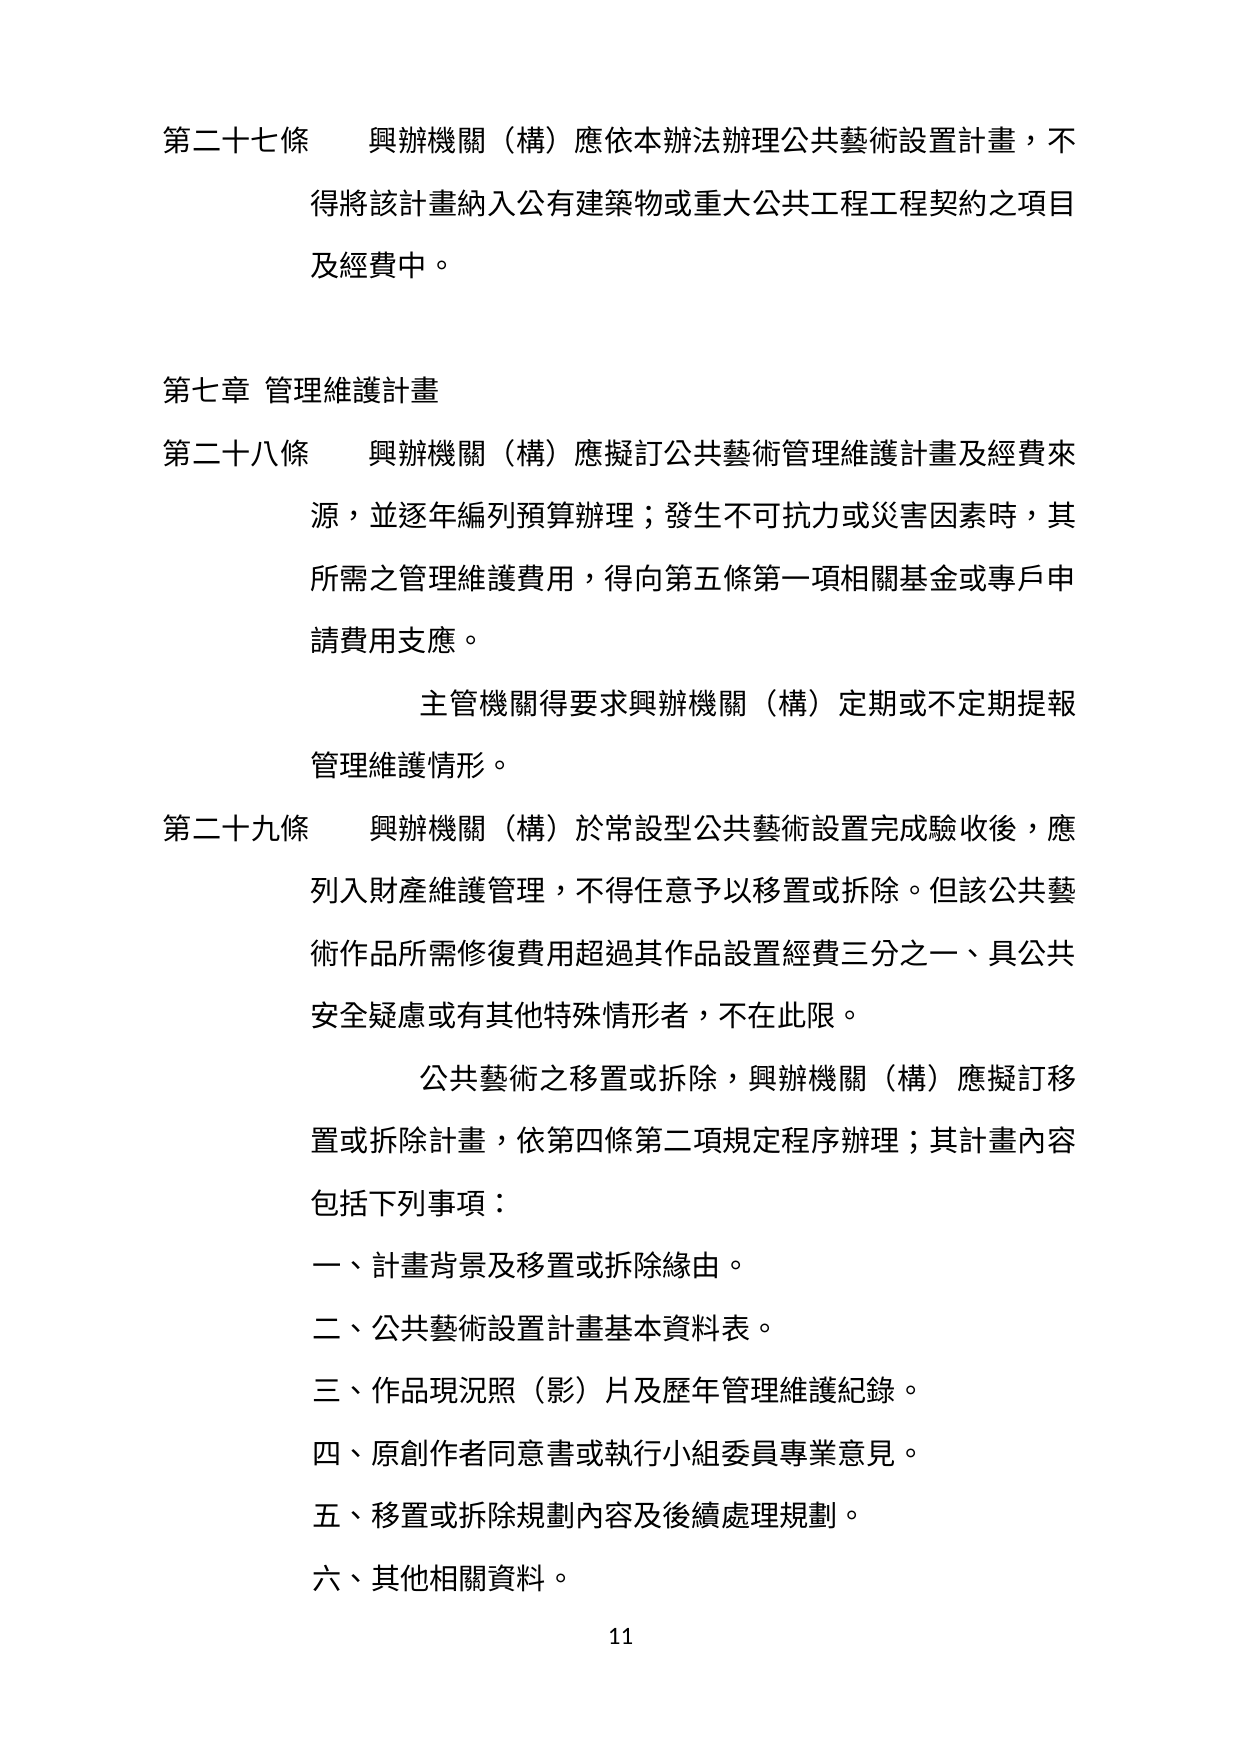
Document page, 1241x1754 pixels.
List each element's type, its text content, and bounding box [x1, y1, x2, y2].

text 第二十八條 興辦機關（構）應擬訂公共藝術管理維護計畫及經費來源，並逐年編列預算辦理；發生不可抗力或災害因素時，其所需之管理維護費用，得向第五條第一項相關基金或專戶申請費用支應。 [162, 410, 1078, 660]
text 公共藝術之移置或拆除，興辦機關（構）應擬訂移置或拆除計畫，依第四條第二項規定程序辦理；其計畫內容包括下列事項： [162, 1035, 1078, 1222]
text 第二十九條 興辦機關（構）於常設型公共藝術設置完成驗收後，應列入財產維護管理，不得任意予以移置或拆除。但該公共藝術作品所需修復費用超過其作品設置經費三分之一、具公共安全疑慮或有其他特殊情形者，不在此限。 [162, 785, 1078, 1035]
text 第七章 管理維護計畫 [162, 347, 1078, 410]
text 第二十七條 興辦機關（構）應依本辦法辦理公共藝術設置計畫，不得將該計畫納入公有建築物或重大公共工程工程契約之項目及經費中。 [162, 97, 1078, 285]
text 三、作品現況照（影）片及歷年管理維護紀錄。 [312, 1347, 1078, 1410]
text 五、移置或拆除規劃內容及後續處理規劃。 [312, 1472, 1078, 1535]
text 四、原創作者同意書或執行小組委員專業意見。 [312, 1410, 1078, 1472]
text 一、計畫背景及移置或拆除緣由。 [312, 1222, 1078, 1285]
text 六、其他相關資料。 [312, 1535, 1078, 1597]
text 主管機關得要求興辦機關（構）定期或不定期提報管理維護情形。 [162, 660, 1078, 785]
text 二、公共藝術設置計畫基本資料表。 [312, 1285, 1078, 1347]
